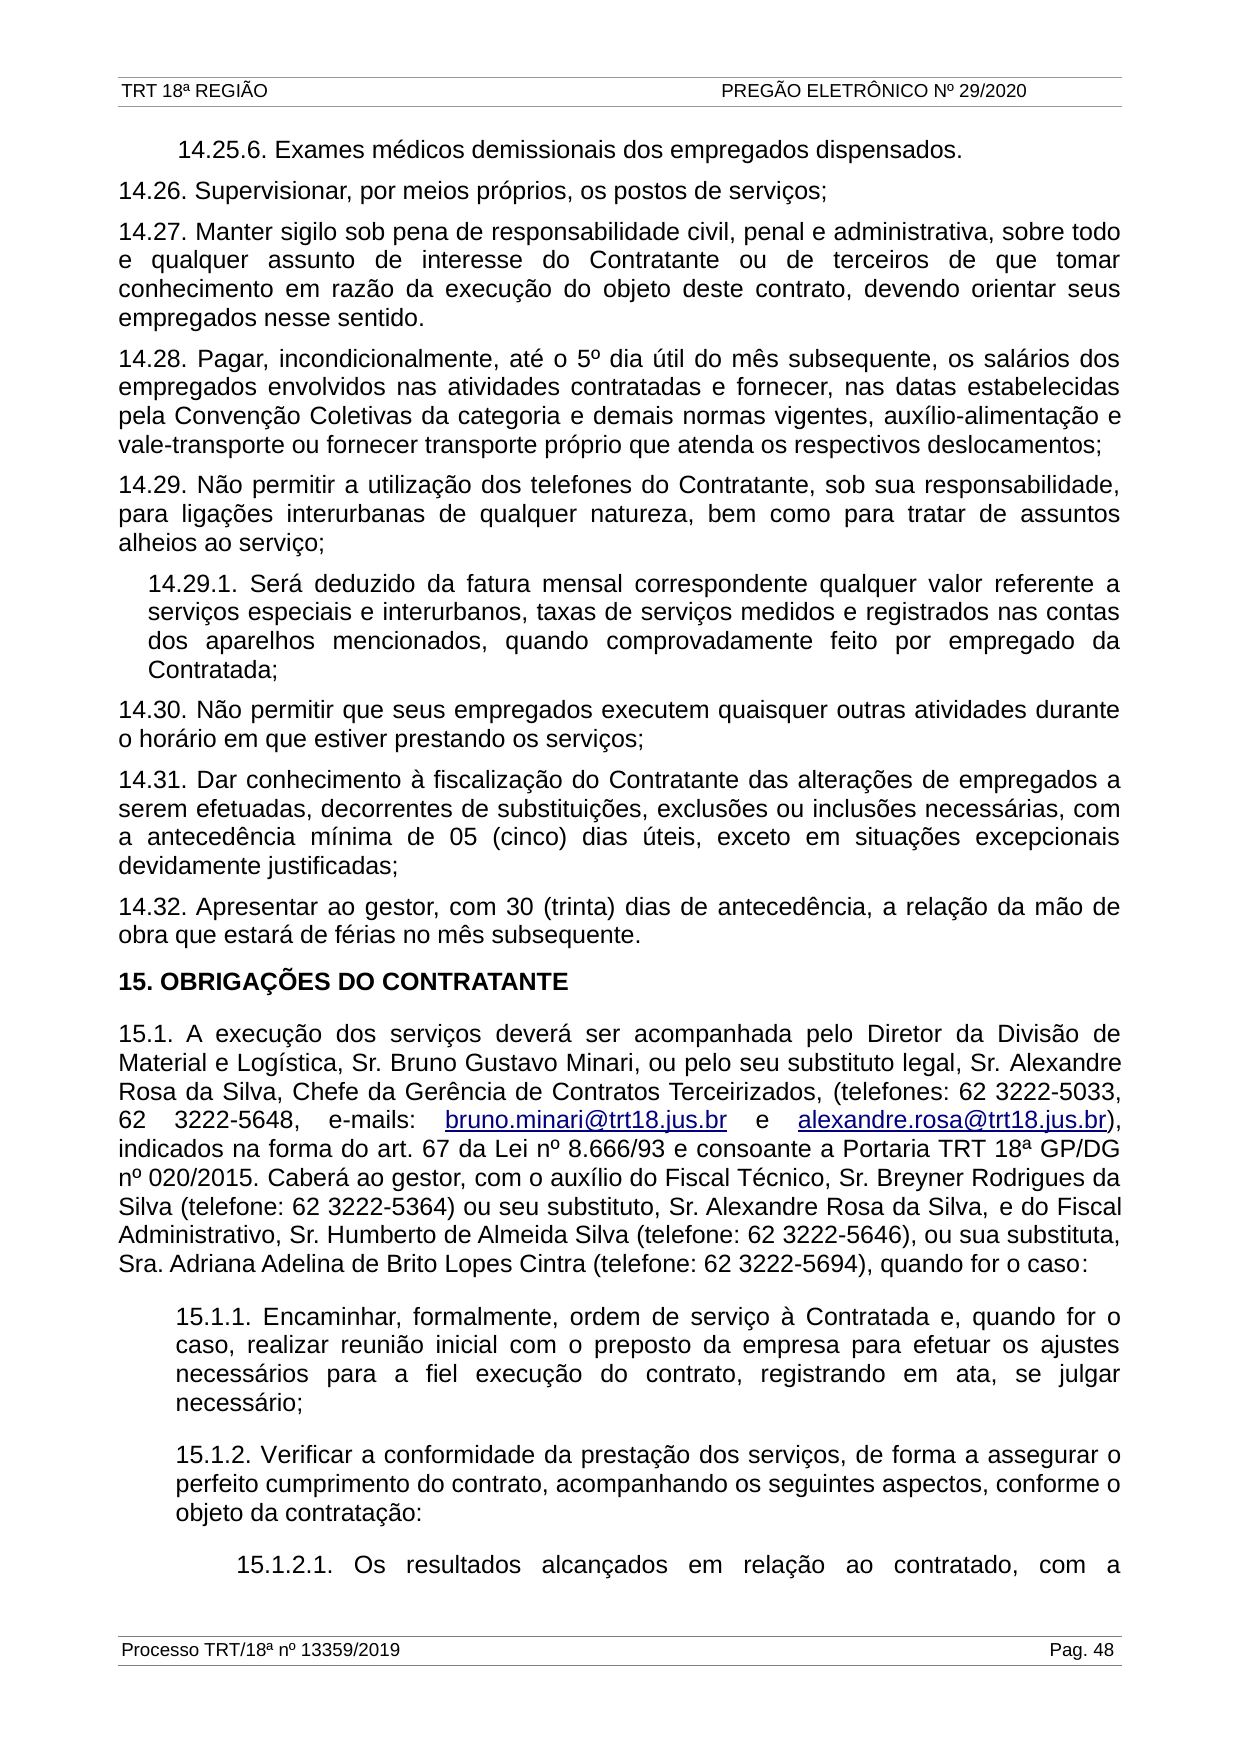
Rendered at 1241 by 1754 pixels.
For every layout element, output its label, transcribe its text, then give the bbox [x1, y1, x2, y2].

text 14.26. Supervisionar, por meios próprios, os postos de serviços; [118, 176, 1122, 205]
text 15. OBRIGAÇÕES DO CONTRATANTE [118, 967, 1122, 996]
text 15.1.1. Encaminhar, formalmente, ordem de serviço à Contratada e, quando for o caso, realizar reunião inicial com o preposto da empresa para efetuar os ajustes necessários para a fiel execução do contrato, registrando em ata, se julgar necessário; [175, 1302, 1122, 1417]
text 14.28. Pagar, incondicionalmente, até o 5º dia útil do mês subsequente, os salários dos empregados envolvidos nas atividades contratadas e fornecer, nas datas estabelecidas pela Convenção Coletivas da categoria e demais normas vigentes, auxílio-alimentação e vale-transporte ou fornecer transporte próprio que atenda os respectivos deslocamentos; [118, 344, 1122, 459]
text 14.29. Não permitir a utilização dos telefones do Contratante, sob sua responsabilidade, para ligações interurbanas de qualquer natureza, bem como para tratar de assuntos alheios ao serviço; [118, 471, 1122, 557]
text 14.30. Não permitir que seus empregados executem quaisquer outras atividades durante o horário em que estiver prestando os serviços; [118, 696, 1122, 753]
text 15.1.2. Verificar a conformidade da prestação dos serviços, de forma a assegurar o perfeito cumprimento do contrato, acompanhando os seguintes aspectos, conforme o objeto da contratação: [175, 1440, 1122, 1526]
text 14.25.6. Exames médicos demissionais dos empregados dispensados. [177, 136, 1122, 164]
text 14.32. Apresentar ao gestor, com 30 (trinta) dias de antecedência, a relação da mão de obra que estará de férias no mês subsequente. [118, 892, 1122, 949]
text 14.29.1. Será deduzido da fatura mensal correspondente qualquer valor referente a serviços especiais e interurbanos, taxas de serviços medidos e registrados nas contas dos aparelhos mencionados, quando comprovadamente feito por empregado da Contratada; [148, 569, 1122, 684]
text 14.27. Manter sigilo sob pena de responsabilidade civil, penal e administrativa, sobre todo e qualquer assunto de interesse do Contratante ou de terceiros de que tomar conhecimento em razão da execução do objeto deste contrato, devendo orientar seus empregados nesse sentido. [118, 217, 1122, 332]
text 14.31. Dar conhecimento à fiscalização do Contratante das alterações de empregados a serem efetuadas, decorrentes de substituições, exclusões ou inclusões necessárias, com a antecedência mínima de 05 (cinco) dias úteis, exceto em situações excepcionais devidamente justificadas; [118, 765, 1122, 880]
text 15.1. A execução dos serviços deverá ser acompanhada pelo Diretor da Divisão de Material e Logística, Sr. Bruno Gustavo Minari, ou pelo seu substituto legal, Sr. Alexandre Rosa da Silva, Chefe da Gerência de Contratos Terceirizados, (telefones: 62 3222-5033, 62 3222-5648, e-mails: bruno.minari@trt18.jus.br e alexandre.rosa@trt18.jus.br), indicados na forma do art. 67 da Lei nº 8.666/93 e consoante a Portaria TRT 18ª GP/DG nº 020/2015. Caberá ao gestor, com o auxílio do Fiscal Técnico, Sr. Breyner Rodrigues da Silva (telefone: 62 3222-5364) ou seu substituto, Sr. Alexandre Rosa da Silva, e do Fiscal Administrativo, Sr. Humberto de Almeida Silva (telefone: 62 3222-5646), ou sua substituta, Sra. Adriana Adelina de Brito Lopes Cintra (telefone: 62 3222-5694), quando for o caso: [118, 1019, 1122, 1278]
text 15.1.2.1. Os resultados alcançados em relação ao contratado, com a [236, 1550, 1122, 1579]
